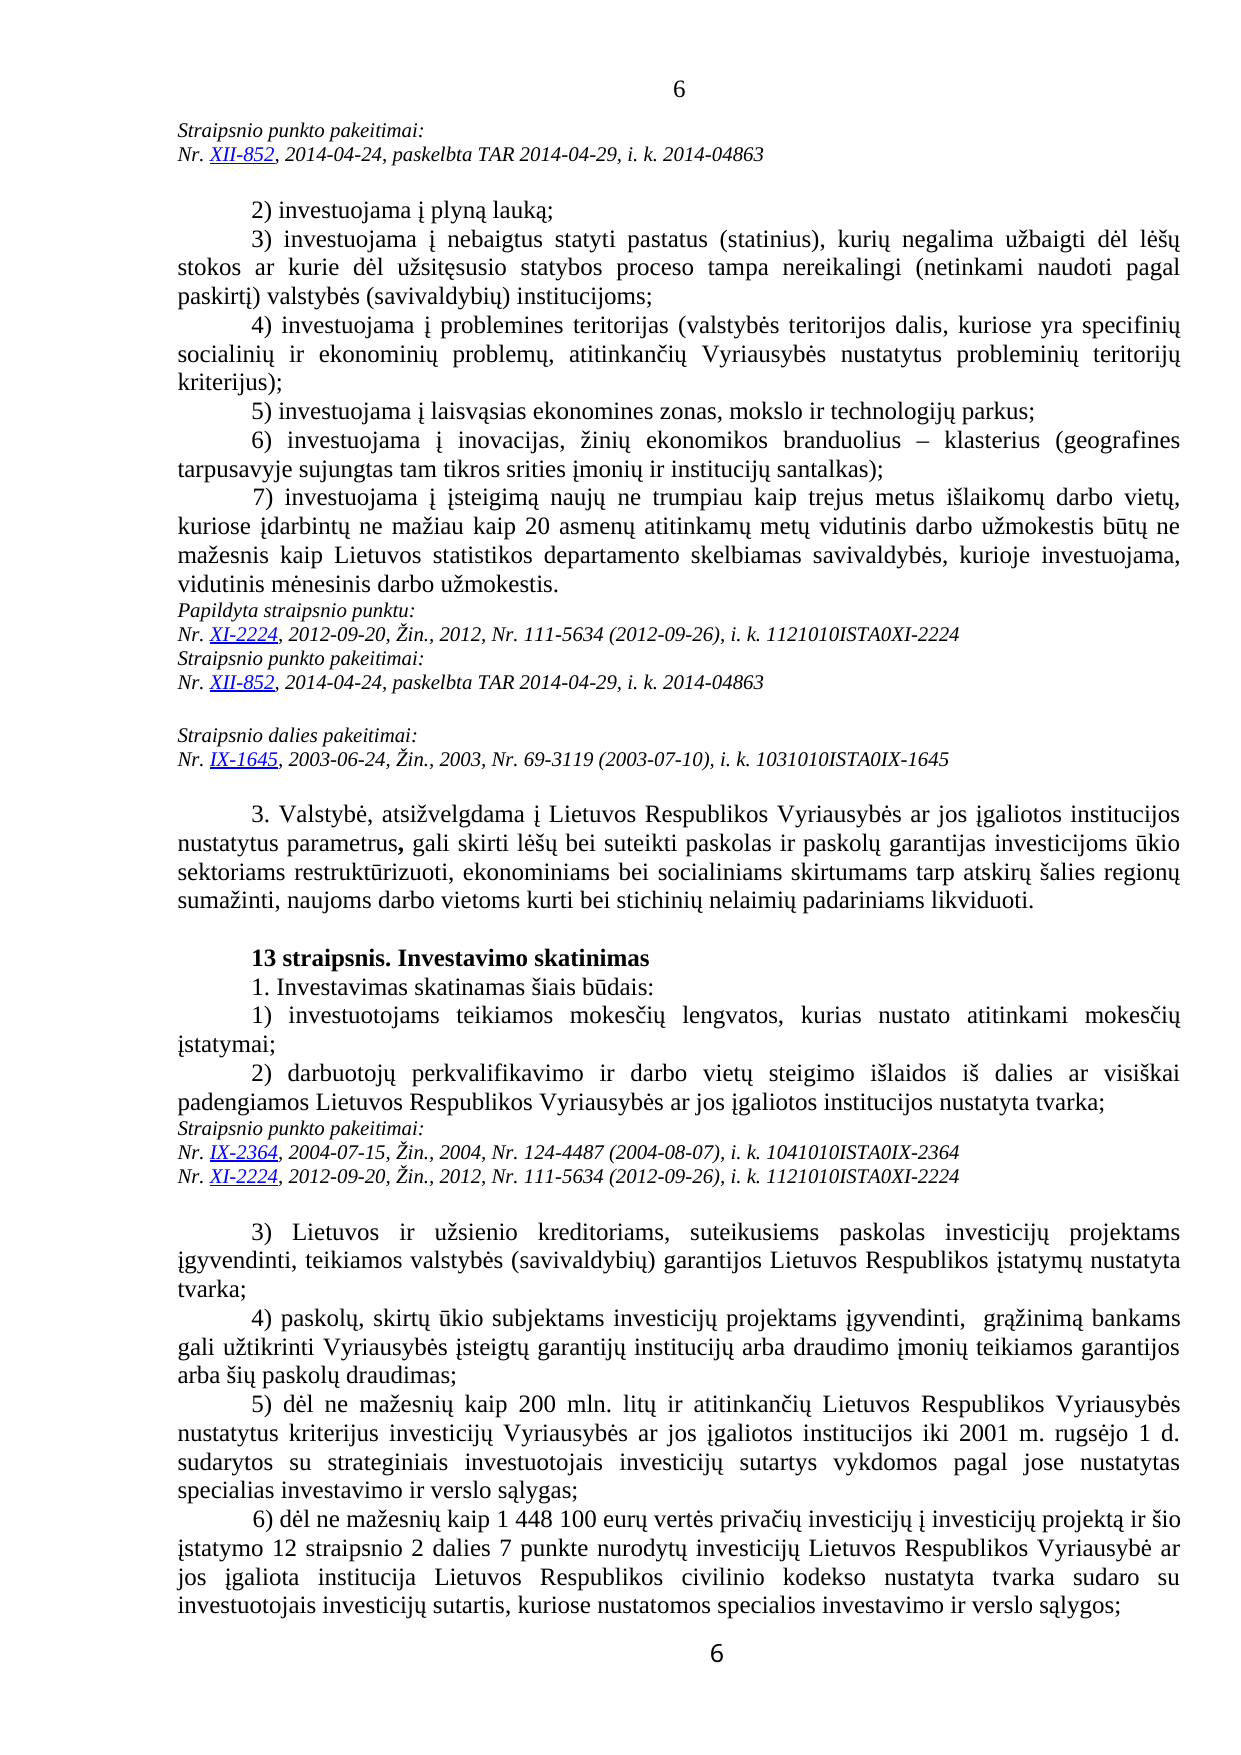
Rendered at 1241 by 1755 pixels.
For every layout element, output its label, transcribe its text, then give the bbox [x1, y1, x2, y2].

text 5) dėl ne mažesnių kaip 200 mln. litų ir atitinkančių Lietuvos Respublikos Vyriausybės nustatytus kriterijus investicijų Vyriausybės ar jos įgaliotos institucijos iki 2001 m. rugsėjo 1 d. sudarytos su strateginiais investuotojais investicijų sutartys vykdomos pagal jose nustatytas specialias investavimo ir verslo sąlygas; [177, 1389, 1181, 1504]
text Nr. XI-2224, 2012-09-20, Žin., 2012, Nr. 111-5634 (2012-09-26), i. k. 1121010ISTA0XI-2224 [177, 1164, 1181, 1188]
text Nr. XI-2224, 2012-09-20, Žin., 2012, Nr. 111-5634 (2012-09-26), i. k. 1121010ISTA0XI-2224 [177, 622, 1181, 646]
text 3) Lietuvos ir užsienio kreditoriams, suteikusiems paskolas investicijų projektams įgyvendinti, teikiamos valstybės (savivaldybių) garantijos Lietuvos Respublikos įstatymų nustatyta tvarka; [177, 1217, 1181, 1303]
text Nr. IX-2364, 2004-07-15, Žin., 2004, Nr. 124-4487 (2004-08-07), i. k. 1041010ISTA0IX-2364 [177, 1140, 1181, 1164]
text 6) dėl ne mažesnių kaip 1 448 100 eurų vertės privačių investicijų į investicijų projektą ir šio įstatymo 12 straipsnio 2 dalies 7 punkte nurodytų investicijų Lietuvos Respublikos Vyriausybė ar jos įgaliota institucija Lietuvos Respublikos civilinio kodekso nustatyta tvarka sudaro su investuotojais investicijų sutartis, kuriose nustatomos specialios investavimo ir verslo sąlygos; [177, 1504, 1181, 1619]
text 2) darbuotojų perkvalifikavimo ir darbo vietų steigimo išlaidos iš dalies ar visiškai padengiamos Lietuvos Respublikos Vyriausybės ar jos įgaliotos institucijos nustatyta tvarka; [177, 1058, 1181, 1116]
text Nr. XII-852, 2014-04-24, paskelbta TAR 2014-04-29, i. k. 2014-04863 [177, 670, 1181, 694]
text 7) investuojama į įsteigimą naujų ne trumpiau kaip trejus metus išlaikomų darbo vietų, kuriose įdarbintų ne mažiau kaip 20 asmenų atitinkamų metų vidutinis darbo užmokestis būtų ne mažesnis kaip Lietuvos statistikos departamento skelbiamas savivaldybės, kurioje investuojama, vidutinis mėnesinis darbo užmokestis. [177, 482, 1181, 597]
text 3. Valstybė, atsižvelgdama į Lietuvos Respublikos Vyriausybės ar jos įgaliotos institucijos nustatytus parametrus, gali skirti lėšų bei suteikti paskolas ir paskolų garantijas investicijoms ūkio sektoriams restruktūrizuoti, ekonominiams bei socialiniams skirtumams tarp atskirų šalies regionų sumažinti, naujoms darbo vietoms kurti bei stichinių nelaimių padariniams likviduoti. [177, 799, 1181, 914]
text Straipsnio punkto pakeitimai: [177, 1116, 1181, 1140]
text 4) investuojama į problemines teritorijas (valstybės teritorijos dalis, kuriose yra specifinių socialinių ir ekonominių problemų, atitinkančių Vyriausybės nustatytus probleminių teritorijų kriterijus); [177, 310, 1181, 396]
text Nr. IX-1645, 2003-06-24, Žin., 2003, Nr. 69-3119 (2003-07-10), i. k. 1031010ISTA0IX-1645 [177, 747, 1181, 771]
text Straipsnio dalies pakeitimai: [177, 722, 1181, 747]
text 13 straipsnis. Investavimo skatinimas [177, 943, 1181, 972]
text 4) paskolų, skirtų ūkio subjektams investicijų projektams įgyvendinti, grąžinimą bankams gali užtikrinti Vyriausybės įsteigtų garantijų institucijų arba draudimo įmonių teikiamos garantijos arba šių paskolų draudimas; [177, 1303, 1181, 1389]
text Nr. XII-852, 2014-04-24, paskelbta TAR 2014-04-29, i. k. 2014-04863 [177, 142, 1181, 166]
text Papildyta straipsnio punktu: [177, 597, 1181, 622]
text 5) investuojama į laisvąsias ekonomines zonas, mokslo ir technologijų parkus; [177, 396, 1181, 425]
text Straipsnio punkto pakeitimai: [177, 118, 1181, 142]
text 3) investuojama į nebaigtus statyti pastatus (statinius), kurių negalima užbaigti dėl lėšų stokos ar kurie dėl užsitęsusio statybos proceso tampa nereikalingi (netinkami naudoti pagal paskirtį) valstybės (savivaldybių) institucijoms; [177, 224, 1181, 310]
text Straipsnio punkto pakeitimai: [177, 646, 1181, 670]
text 2) investuojama į plyną lauką; [177, 195, 1181, 224]
text 1. Investavimas skatinamas šiais būdais: [177, 972, 1181, 1001]
text 6) investuojama į inovacijas, žinių ekonomikos branduolius – klasterius (geografines tarpusavyje sujungtas tam tikros srities įmonių ir institucijų santalkas); [177, 425, 1181, 482]
text 1) investuotojams teikiamos mokesčių lengvatos, kurias nustato atitinkami mokesčių įstatymai; [177, 1001, 1181, 1058]
